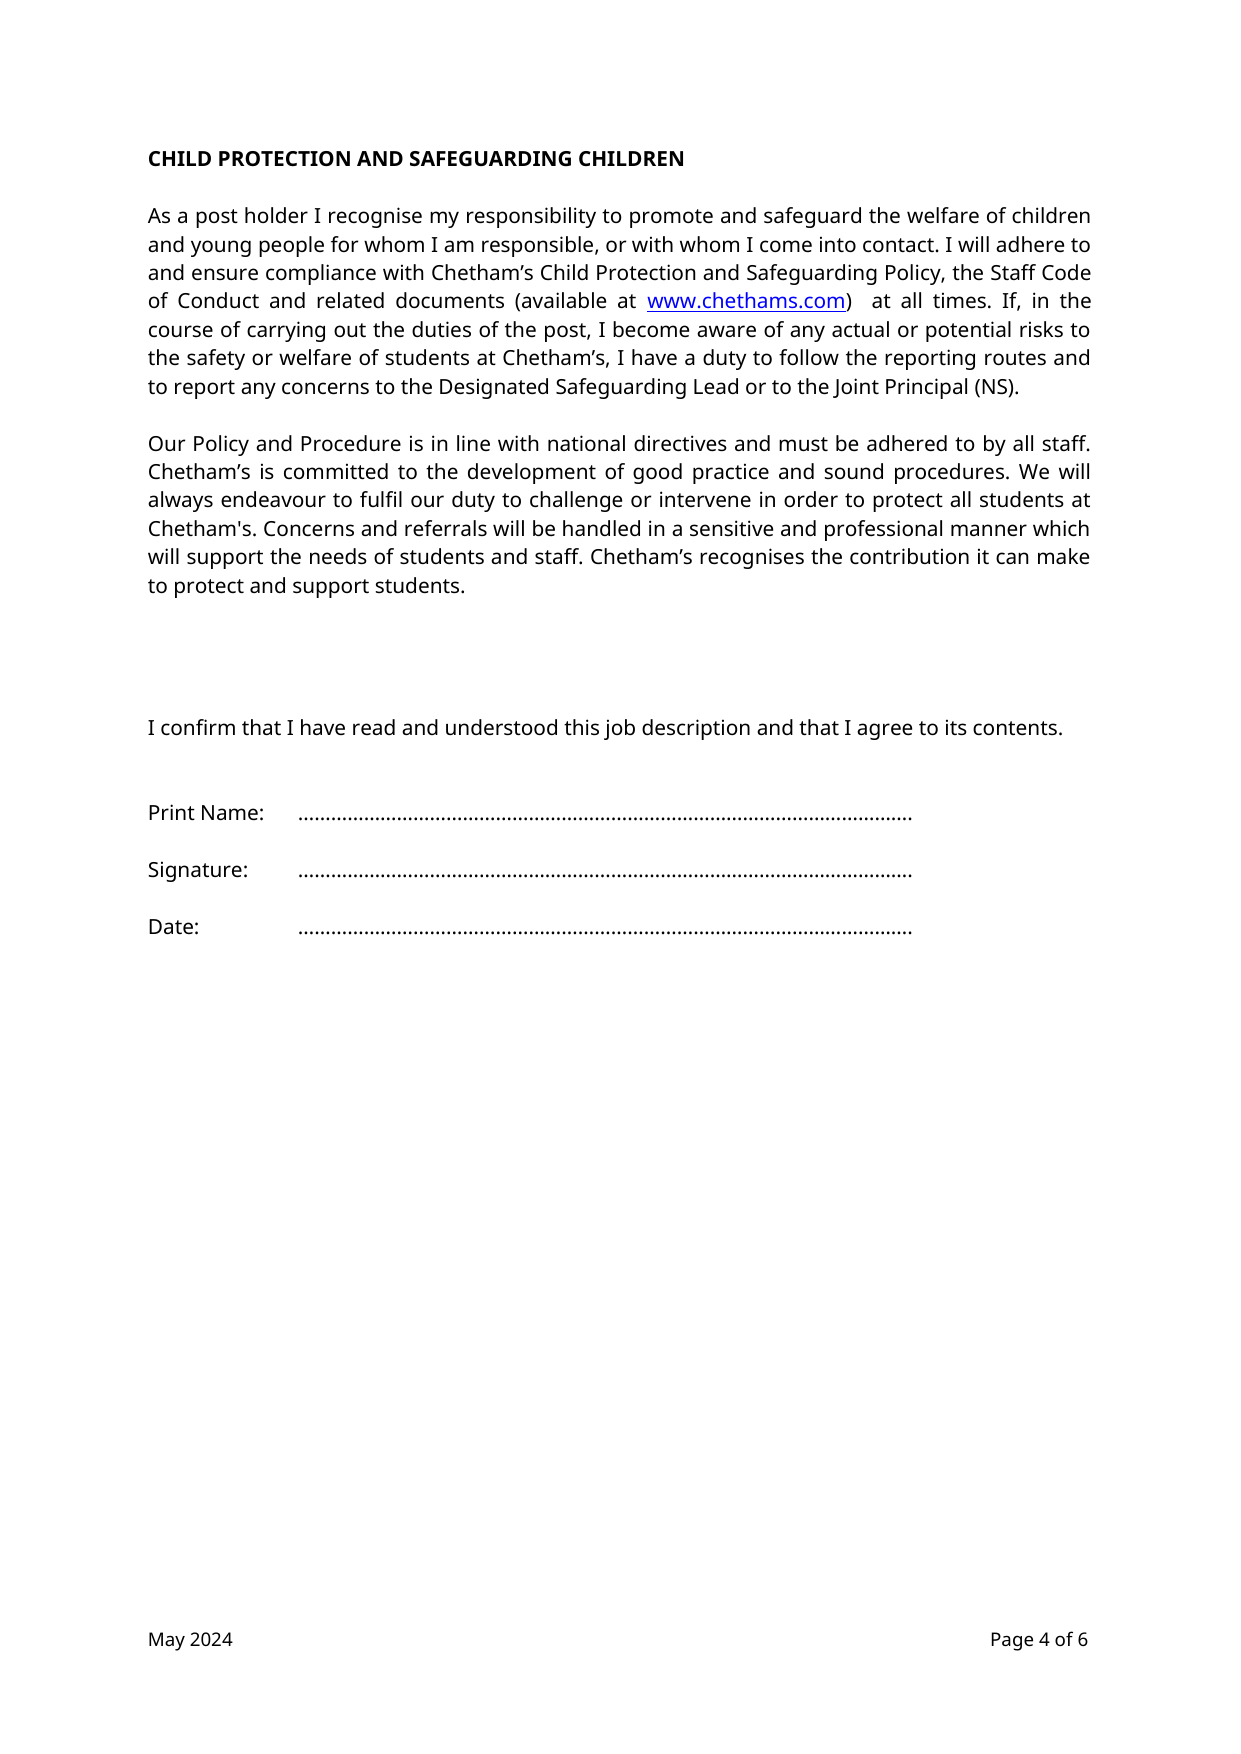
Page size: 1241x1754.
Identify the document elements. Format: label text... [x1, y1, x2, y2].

text Date: …………………………………………………………………………………………………. [148, 912, 1092, 941]
text Print Name: …………………………………………………………………………………………………. [148, 798, 1092, 827]
text As a post holder I recognise my responsibility to promote and safeguard the welfare of children and young people for whom I am responsible, or with whom I come into contact. I will adhere to and ensure compliance with Chetham’s Child Protection and Safeguarding Policy, the Staff Code of Conduct and related documents (available at www.chethams.com) at all times. If, in the course of carrying out the duties of the post, I become aware of any actual or potential risks to the safety or welfare of students at Chetham’s, I have a duty to follow the reporting routes and to report any concerns to the Designated Safeguarding Lead or to the Joint Principal (NS). [148, 201, 1092, 400]
text CHILD PROTECTION AND SAFEGUARDING CHILDREN [148, 144, 1092, 173]
text Our Policy and Procedure is in line with national directives and must be adhered to by all staff. Chetham’s is committed to the development of good practice and sound procedures. We will always endeavour to fulfil our duty to challenge or intervene in order to protect all students at Chetham's. Concerns and referrals will be handled in a sensitive and professional manner which will support the needs of students and staff. Chetham’s recognises the contribution it can make to protect and support students. [148, 429, 1092, 599]
text ­­­­­­­­­ [148, 87, 1092, 116]
text Signature: …………………………………………………………………………………………………. [148, 855, 1092, 884]
text I confirm that I have read and understood this job description and that I agree to its contents. [148, 713, 1092, 742]
